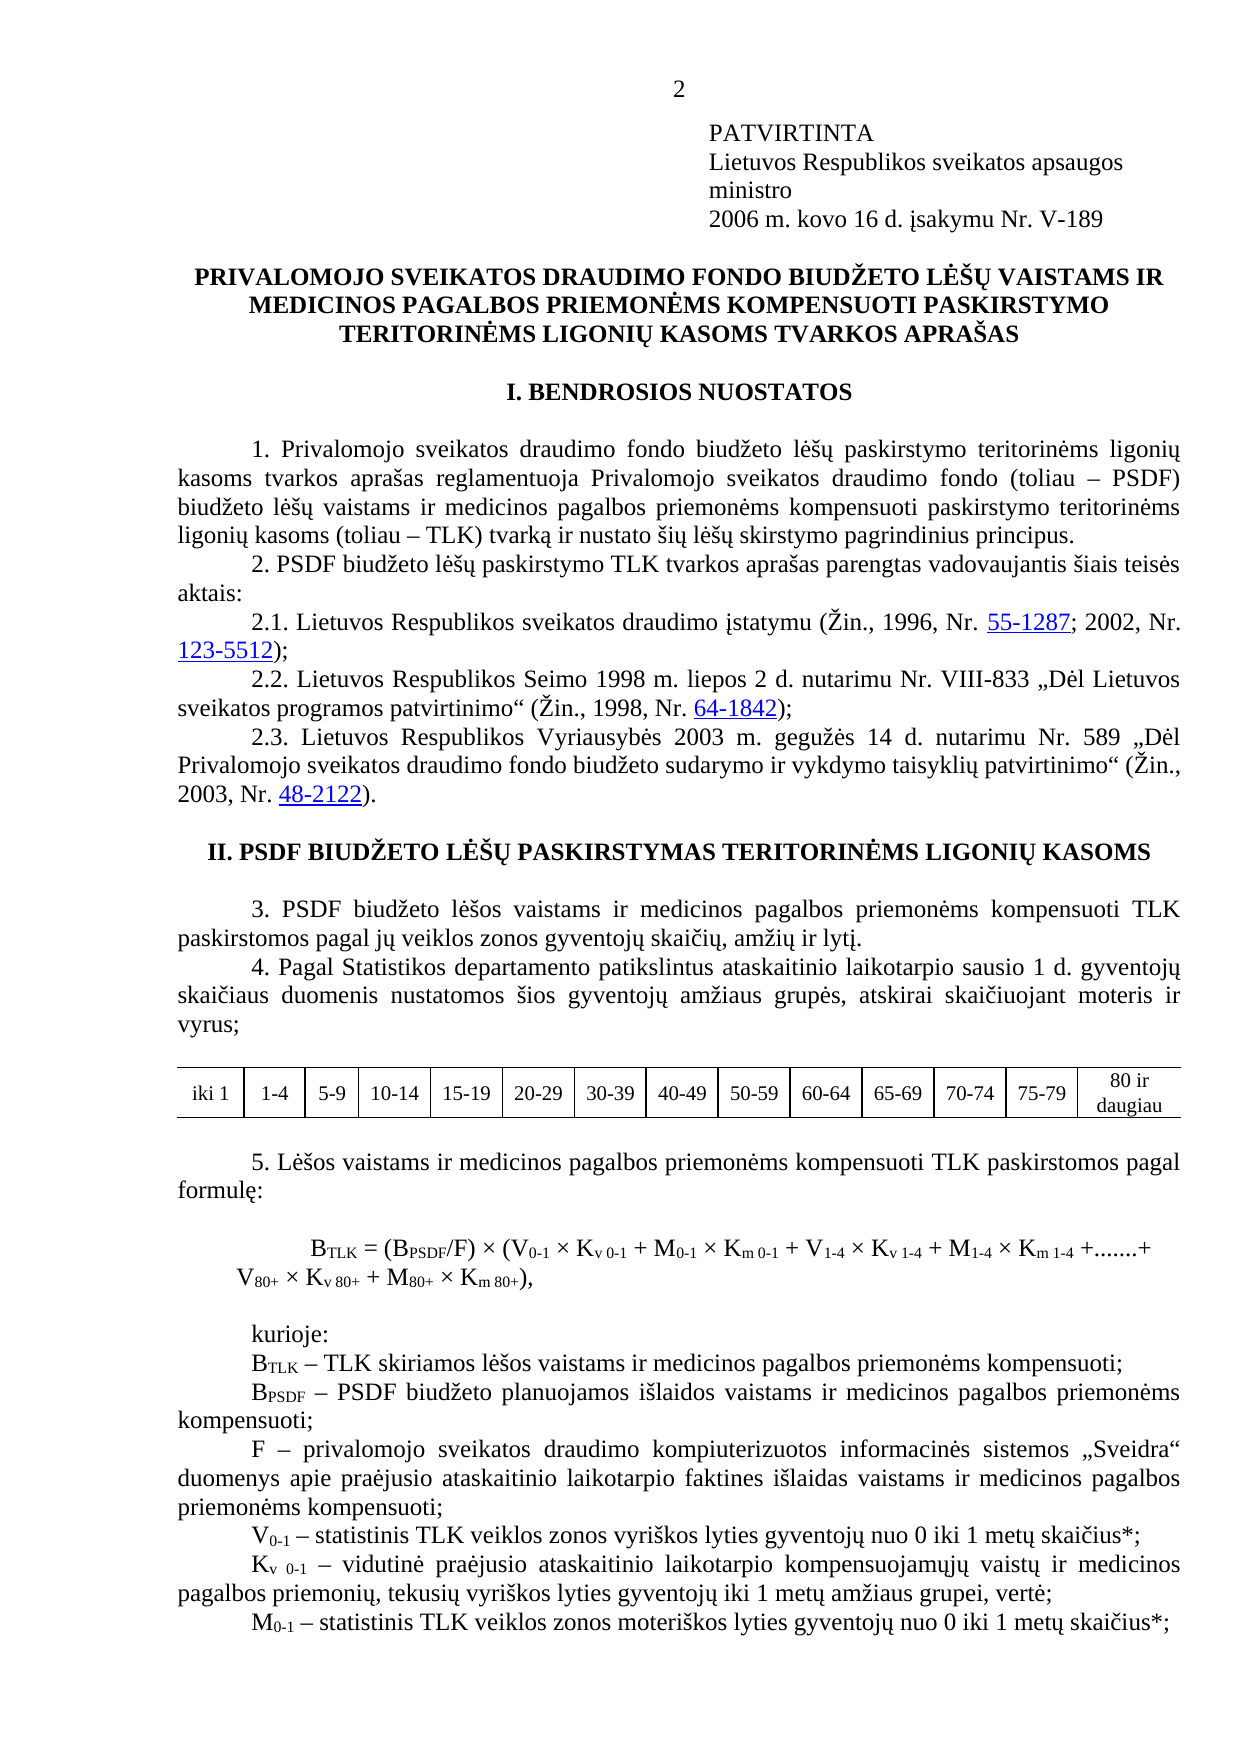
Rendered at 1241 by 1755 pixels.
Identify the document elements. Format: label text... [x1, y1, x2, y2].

text kurioje: [177, 1319, 1181, 1348]
text II. PSDF BIUDŽETO LĖŠŲ PASKIRSTYMAS TERITORINĖMS LIGONIŲ KASOMS [177, 837, 1181, 866]
text V0-1 – statistinis TLK veiklos zonos vyriškos lyties gyventojų nuo 0 iki 1 metų skaičius*; [177, 1521, 1181, 1549]
text F – privalomojo sveikatos draudimo kompiuterizuotos informacinės sistemos „Sveidra“ duomenys apie praėjusio ataskaitinio laikotarpio faktines išlaidas vaistams ir medicinos pagalbos priemonėms kompensuoti; [177, 1434, 1181, 1521]
text 2.1. Lietuvos Respublikos sveikatos draudimo įstatymu (Žin., 1996, Nr. 55-1287; 2002, Nr. 123-5512); [177, 607, 1181, 664]
table_header 75-79 [1007, 1068, 1077, 1117]
table_header 20-29 [503, 1068, 574, 1117]
text 3. PSDF biudžeto lėšos vaistams ir medicinos pagalbos priemonėms kompensuoti TLK paskirstomos pagal jų veiklos zonos gyventojų skaičių, amžių ir lytį. [177, 894, 1181, 952]
text BTLK – TLK skiriamos lėšos vaistams ir medicinos pagalbos priemonėms kompensuoti; [177, 1348, 1181, 1377]
text 2.3. Lietuvos Respublikos Vyriausybės 2003 m. gegužės 14 d. nutarimu Nr. 589 „Dėl Privalomojo sveikatos draudimo fondo biudžeto sudarymo ir vykdymo taisyklių patvirtinimo“ (Žin., 2003, Nr. 48-2122). [177, 722, 1181, 808]
table_header 10-14 [359, 1068, 430, 1117]
table_header 40-49 [647, 1068, 717, 1117]
text BPSDF – PSDF biudžeto planuojamos išlaidos vaistams ir medicinos pagalbos priemonėms kompensuoti; [177, 1377, 1181, 1434]
table_header iki 1 [177, 1068, 243, 1117]
text Kv 0-1 – vidutinė praėjusio ataskaitinio laikotarpio kompensuojamųjų vaistų ir medicinos pagalbos priemonių, tekusių vyriškos lyties gyventojų iki 1 metų amžiaus grupei, vertė; [177, 1549, 1181, 1607]
text 2006 m. kovo 16 d. įsakymu Nr. V-189 [177, 204, 1181, 233]
table_header 70-74 [935, 1068, 1005, 1117]
text 2.2. Lietuvos Respublikos Seimo 1998 m. liepos 2 d. nutarimu Nr. VIII-833 „Dėl Lietuvos sveikatos programos patvirtinimo“ (Žin., 1998, Nr. 64-1842); [177, 664, 1181, 722]
text 1. Privalomojo sveikatos draudimo fondo biudžeto lėšų paskirstymo teritorinėms ligonių kasoms tvarkos aprašas reglamentuoja Privalomojo sveikatos draudimo fondo (toliau – PSDF) biudžeto lėšų vaistams ir medicinos pagalbos priemonėms kompensuoti paskirstymo teritorinėms ligonių kasoms (toliau – TLK) tvarką ir nustato šių lėšų skirstymo pagrindinius principus. [177, 434, 1181, 549]
table_header 65-69 [863, 1068, 933, 1117]
table_header 15-19 [431, 1068, 502, 1117]
text Lietuvos Respublikos sveikatos apsaugos [177, 147, 1181, 176]
text PRIVALOMOJO SVEIKATOS DRAUDIMO FONDO BIUDŽETO LĖŠŲ VAISTAMS IR MEDICINOS PAGALBOS PRIEMONĖMS KOMPENSUOTI PASKIRSTYMO TERITORINĖMS LIGONIŲ KASOMS TVARKOS APRAŠAS [177, 262, 1181, 348]
text ministro [177, 176, 1181, 204]
table_header 5-9 [306, 1068, 358, 1117]
text 4. Pagal Statistikos departamento patikslintus ataskaitinio laikotarpio sausio 1 d. gyventojų skaičiaus duomenis nustatomos šios gyventojų amžiaus grupės, atskirai skaičiuojant moteris ir vyrus; [177, 952, 1181, 1038]
table_header 60-64 [791, 1068, 861, 1117]
text PATVIRTINTA [709, 118, 1181, 147]
text BTLK = (BPSDF/F) × (V0-1 × Kv 0-1 + M0-1 × Km 0-1 + V1-4 × Kv 1-4 + M1-4 × Km 1-4 +.......+ V80+ × Kv 80+ + M80+ × Km 80+), [236, 1233, 1181, 1291]
text 5. Lėšos vaistams ir medicinos pagalbos priemonėms kompensuoti TLK paskirstomos pagal formulę: [177, 1147, 1181, 1204]
table_header 50-59 [719, 1068, 789, 1117]
table_header 1-4 [245, 1068, 304, 1117]
table_header 30-39 [575, 1068, 645, 1117]
text M0-1 – statistinis TLK veiklos zonos moteriškos lyties gyventojų nuo 0 iki 1 metų skaičius*; [177, 1607, 1181, 1636]
text 2. PSDF biudžeto lėšų paskirstymo TLK tvarkos aprašas parengtas vadovaujantis šiais teisės aktais: [177, 549, 1181, 607]
text I. BENDROSIOS NUOSTATOS [177, 377, 1181, 406]
